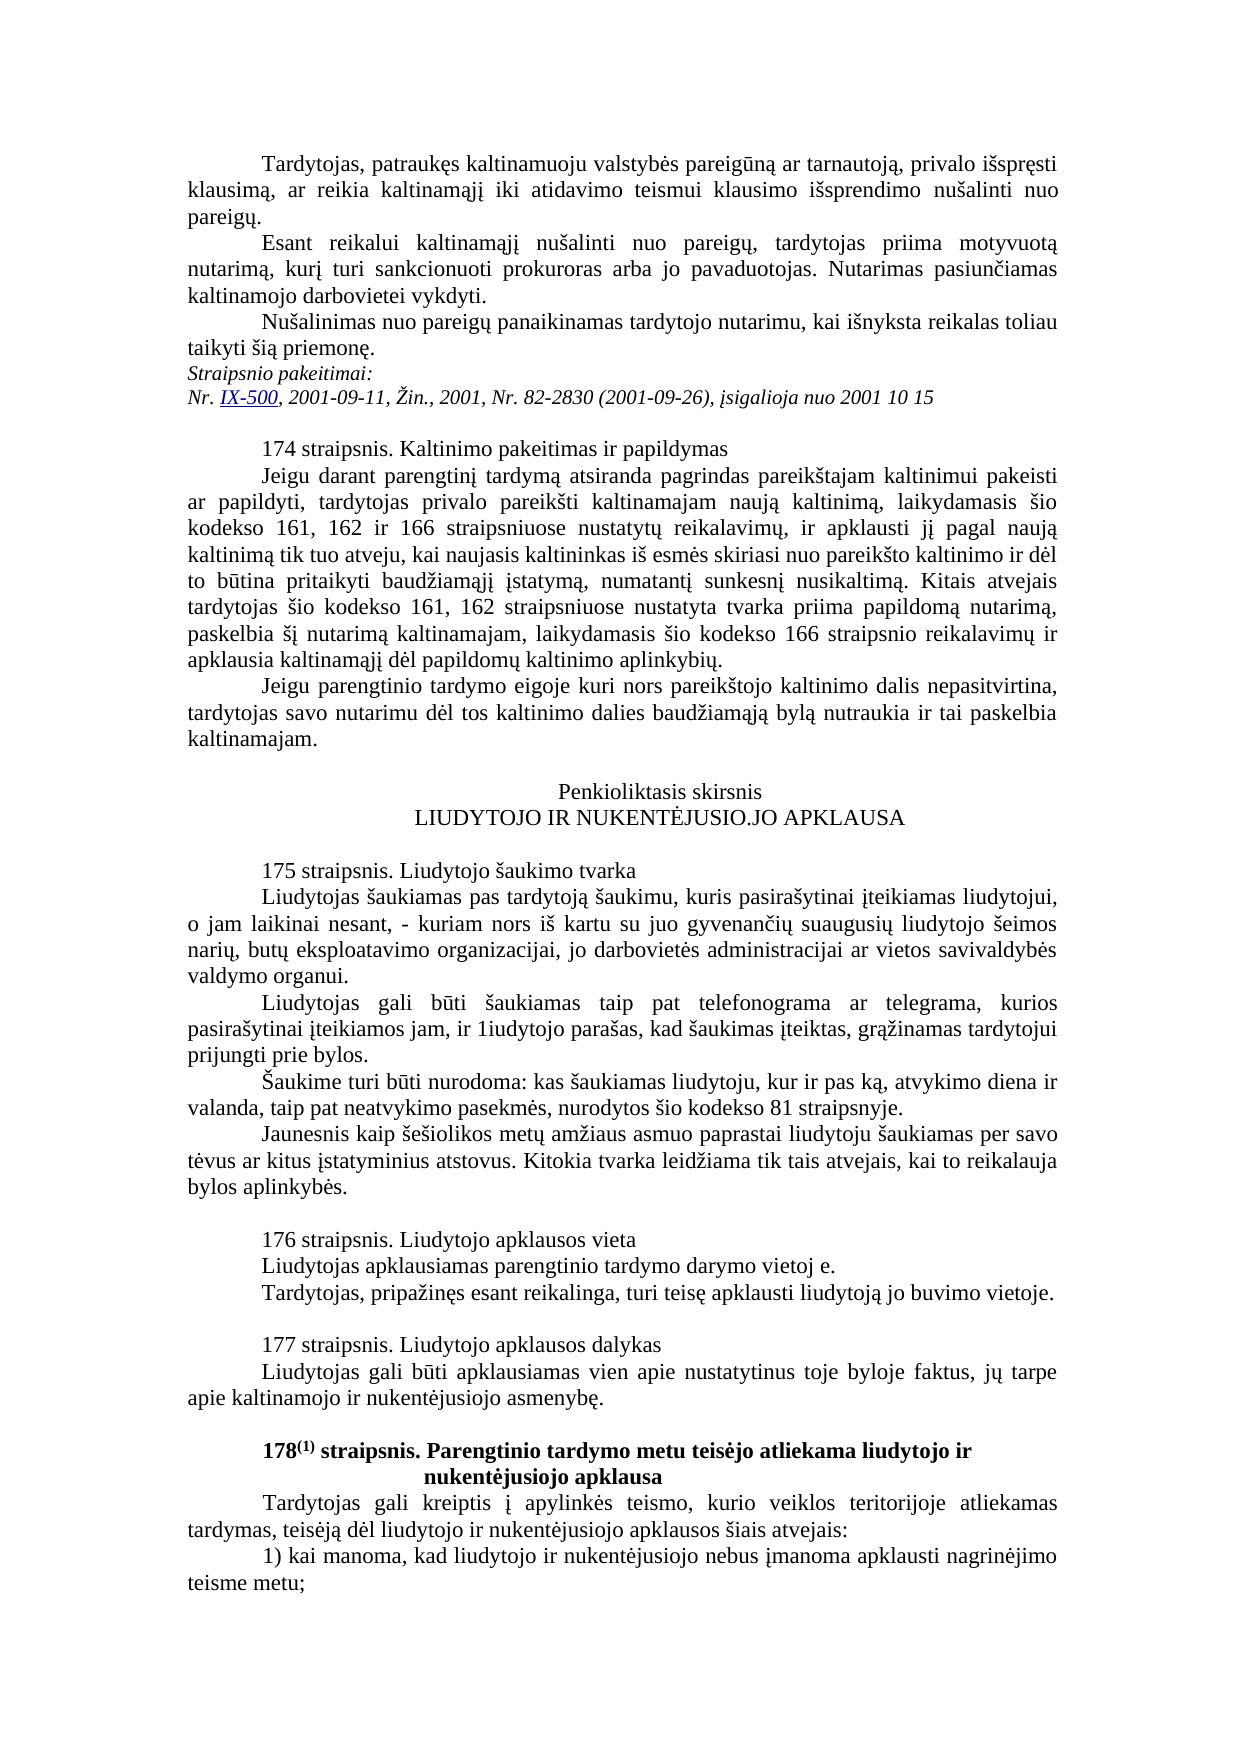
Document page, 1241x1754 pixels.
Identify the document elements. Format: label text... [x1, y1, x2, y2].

text Liudytojas apklausiamas parengtinio tardymo darymo vietoj e. [187, 1252, 1059, 1279]
text Jeigu darant parengtinį tardymą atsiranda pagrindas pareikštajam kaltinimui pakeisti ar papildyti, tardytojas privalo pareikšti kaltinamajam naują kaltinimą, laikydamasis šio kodekso 161, 162 ir 166 straipsniuose nustatytų reikalavimų, ir apklausti jį pagal naują kaltinimą tik tuo atveju, kai naujasis kaltininkas iš esmės skiriasi nuo pareikšto kaltinimo ir dėl to būtina pritaikyti baudžiamąjį įstatymą, numatantį sunkesnį nusikaltimą. Kitais atvejais tardytojas šio kodekso 161, 162 straipsniuose nustatyta tvarka priima papildomą nutarimą, paskelbia šį nutarimą kaltinamajam, laikydamasis šio kodekso 166 straipsnio reikalavimų ir apklausia kaltinamąjį dėl papildomų kaltinimo aplinkybių. [187, 462, 1059, 672]
text Nr. IX-500, 2001-09-11, Žin., 2001, Nr. 82-2830 (2001-09-26), įsigalioja nuo 2001 10 15 [187, 385, 1059, 409]
text nukentėjusiojo apklausa [424, 1463, 1059, 1489]
text Tardytojas, patraukęs kaltinamuoju valstybės pareigūną ar tarnautoją, privalo išspręsti klausimą, ar reikia kaltinamąjį iki atidavimo teismui klausimo išsprendimo nušalinti nuo pareigų. [187, 150, 1059, 229]
text 176 straipsnis. Liudytojo apklausos vieta [187, 1226, 1059, 1252]
text Liudytojas gali būti apklausiamas vien apie nustatytinus toje byloje faktus, jų tarpe apie kaltinamojo ir nukentėjusiojo asmenybę. [187, 1358, 1059, 1410]
text Liudytojas šaukiamas pas tardytoją šaukimu, kuris pasirašytinai įteikiamas liudytojui, o jam laikinai nesant, - kuriam nors iš kartu su juo gyvenančių suaugusių liudytojo šeimos narių, butų eksploatavimo organizacijai, jo darbovietės administracijai ar vietos savivaldybės valdymo organui. [187, 883, 1059, 989]
text Straipsnio pakeitimai: [187, 361, 1059, 385]
text 178(1) straipsnis. Parengtinio tardymo metu teisėjo atliekama liudytojo ir [262, 1437, 1059, 1463]
text 174 straipsnis. Kaltinimo pakeitimas ir papildymas [187, 435, 1059, 462]
text Jaunesnis kaip šešiolikos metų amžiaus asmuo paprastai liudytoju šaukiamas per savo tėvus ar kitus įstatyminius atstovus. Kitokia tvarka leidžiama tik tais atvejais, kai to reikalauja bylos aplinkybės. [187, 1121, 1059, 1199]
text Jeigu parengtinio tardymo eigoje kuri nors pareikštojo kaltinimo dalis nepasitvirtina, tardytojas savo nutarimu dėl tos kaltinimo dalies baudžiamąją bylą nutraukia ir tai paskelbia kaltinamajam. [187, 672, 1059, 752]
text Penkioliktasis skirsnis [187, 778, 1059, 804]
text 1) kai manoma, kad liudytojo ir nukentėjusiojo nebus įmanoma apklausti nagrinėjimo teisme metu; [187, 1542, 1059, 1595]
text LIUDYTOJO IR NUKENTĖJUSIO.JO APKLAUSA [187, 804, 1059, 831]
text Tardytojas gali kreiptis į apylinkės teismo, kurio veiklos teritorijoje atliekamas tardymas, teisėją dėl liudytojo ir nukentėjusiojo apklausos šiais atvejais: [187, 1489, 1059, 1542]
text Tardytojas, pripažinęs esant reikalinga, turi teisę apklausti liudytoją jo buvimo vietoje. [187, 1279, 1059, 1305]
text Nušalinimas nuo pareigų panaikinamas tardytojo nutarimu, kai išnyksta reikalas toliau taikyti šią priemonę. [187, 308, 1059, 361]
text Esant reikalui kaltinamąjį nušalinti nuo pareigų, tardytojas priima motyvuotą nutarimą, kurį turi sankcionuoti prokuroras arba jo pavaduotojas. Nutarimas pasiunčiamas kaltinamojo darbovietei vykdyti. [187, 229, 1059, 308]
text 175 straipsnis. Liudytojo šaukimo tvarka [187, 857, 1059, 883]
text Liudytojas gali būti šaukiamas taip pat telefonograma ar telegrama, kurios pasirašytinai įteikiamos jam, ir 1iudytojo parašas, kad šaukimas įteiktas, grąžinamas tardytojui prijungti prie bylos. [187, 989, 1059, 1068]
text Šaukime turi būti nurodoma: kas šaukiamas liudytoju, kur ir pas ką, atvykimo diena ir valanda, taip pat neatvykimo pasekmės, nurodytos šio kodekso 81 straipsnyje. [187, 1068, 1059, 1121]
text 177 straipsnis. Liudytojo apklausos dalykas [187, 1331, 1059, 1358]
